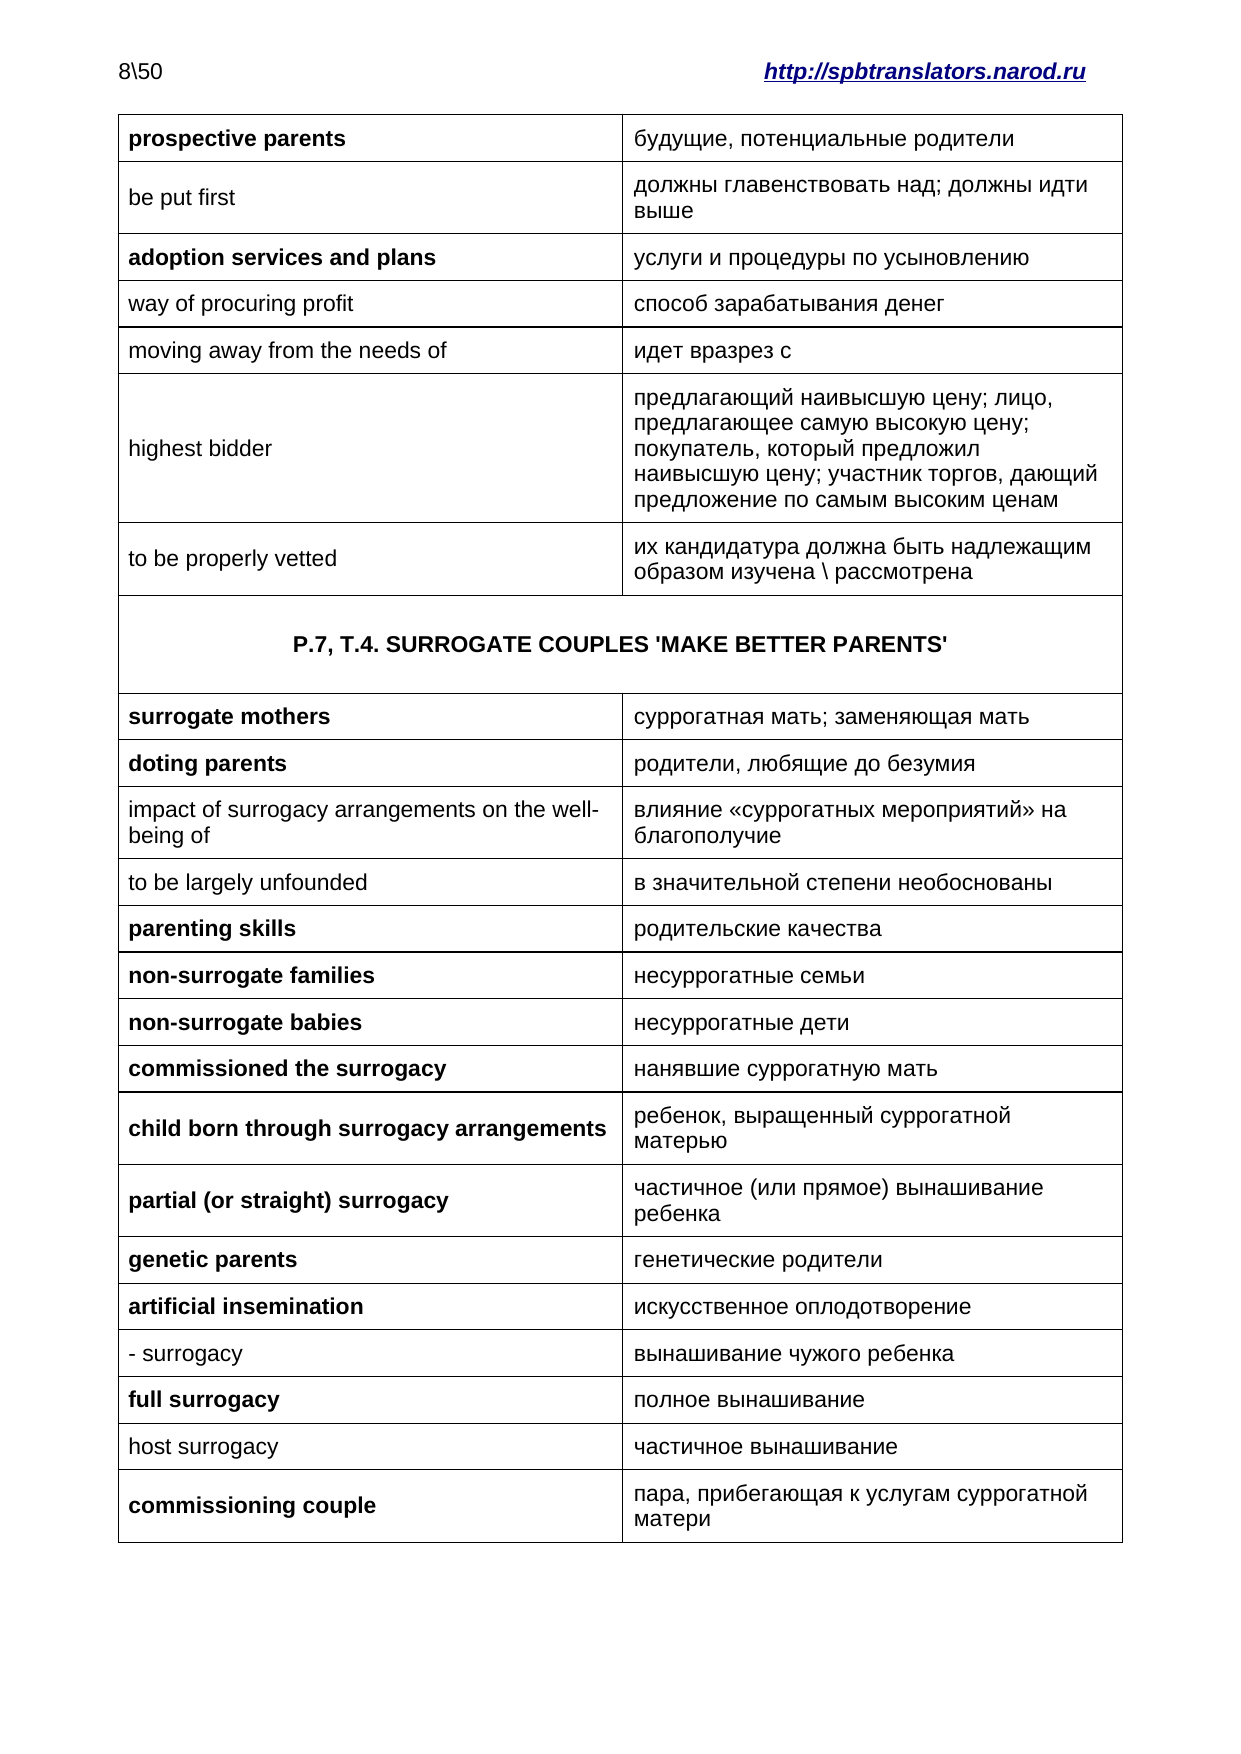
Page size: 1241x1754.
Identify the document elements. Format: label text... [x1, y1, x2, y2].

table_cell to be largely unfounded [119, 859, 622, 905]
table_cell full surrogacy [119, 1377, 622, 1423]
table_cell вынашивание чужого ребенка [623, 1330, 1122, 1376]
table_cell surrogate mothers [119, 694, 622, 739]
table_cell artificial insemination [119, 1284, 622, 1329]
table_cell non-surrogate families [119, 953, 622, 998]
table_cell пара, прибегающая к услугам суррогатной матери [623, 1470, 1122, 1542]
table_cell их кандидатура должна быть надлежащим образом изучена \ рассмотрена [623, 523, 1122, 594]
table_cell prospective parents [119, 115, 622, 161]
table_cell в значительной степени необоснованы [623, 859, 1122, 905]
table_cell суррогатная мать; заменяющая мать [623, 694, 1122, 739]
table_cell идет вразрез с [623, 328, 1122, 373]
table_cell полное вынашивание [623, 1377, 1122, 1423]
table_cell родительские качества [623, 906, 1122, 951]
table_cell adoption services and plans [119, 234, 622, 280]
table_cell родители, любящие до безумия [623, 740, 1122, 786]
table_cell генетические родители [623, 1237, 1122, 1283]
table_cell partial (or straight) surrogacy [119, 1165, 622, 1236]
table_cell предлагающий наивысшую цену; лицо, предлагающее самую высокую цену; покупатель, который предложил наивысшую цену; участник торгов, дающий предложение по самым высоким ценам [623, 374, 1122, 522]
table_cell impact of surrogacy arrangements on the well-being of [119, 787, 622, 858]
table_cell должны главенствовать над; должны идти выше [623, 162, 1122, 233]
table_cell частичное (или прямое) вынашивание ребенка [623, 1165, 1122, 1236]
table_cell non-surrogate babies [119, 999, 622, 1045]
table_cell to be properly vetted [119, 523, 622, 594]
table_cell way of procuring profit [119, 281, 622, 326]
table_cell parenting skills [119, 906, 622, 951]
table_cell P.7, T.4. SURROGATE COUPLES 'MAKE BETTER PARENTS' [119, 596, 1122, 692]
table_cell genetic parents [119, 1237, 622, 1283]
table_cell несуррогатные дети [623, 999, 1122, 1045]
table_cell услуги и процедуры по усыновлению [623, 234, 1122, 280]
table_cell ребенок, выращенный суррогатной матерью [623, 1093, 1122, 1164]
table_cell будущие, потенциальные родители [623, 115, 1122, 161]
table_cell влияние «суррогатных мероприятий» на благополучие [623, 787, 1122, 858]
table_cell commissioned the surrogacy [119, 1046, 622, 1091]
table_cell be put first [119, 162, 622, 233]
table_cell child born through surrogacy arrangements [119, 1093, 622, 1164]
table_cell способ зарабатывания денег [623, 281, 1122, 326]
table_cell искусственное оплодотворение [623, 1284, 1122, 1329]
table_cell host surrogacy [119, 1424, 622, 1469]
table_cell - surrogacy [119, 1330, 622, 1376]
table_cell несуррогатные семьи [623, 953, 1122, 998]
table_cell нанявшие суррогатную мать [623, 1046, 1122, 1091]
table_cell doting parents [119, 740, 622, 786]
table_cell частичное вынашивание [623, 1424, 1122, 1469]
table_cell moving away from the needs of [119, 328, 622, 373]
table_cell commissioning couple [119, 1470, 622, 1542]
table_cell highest bidder [119, 374, 622, 522]
